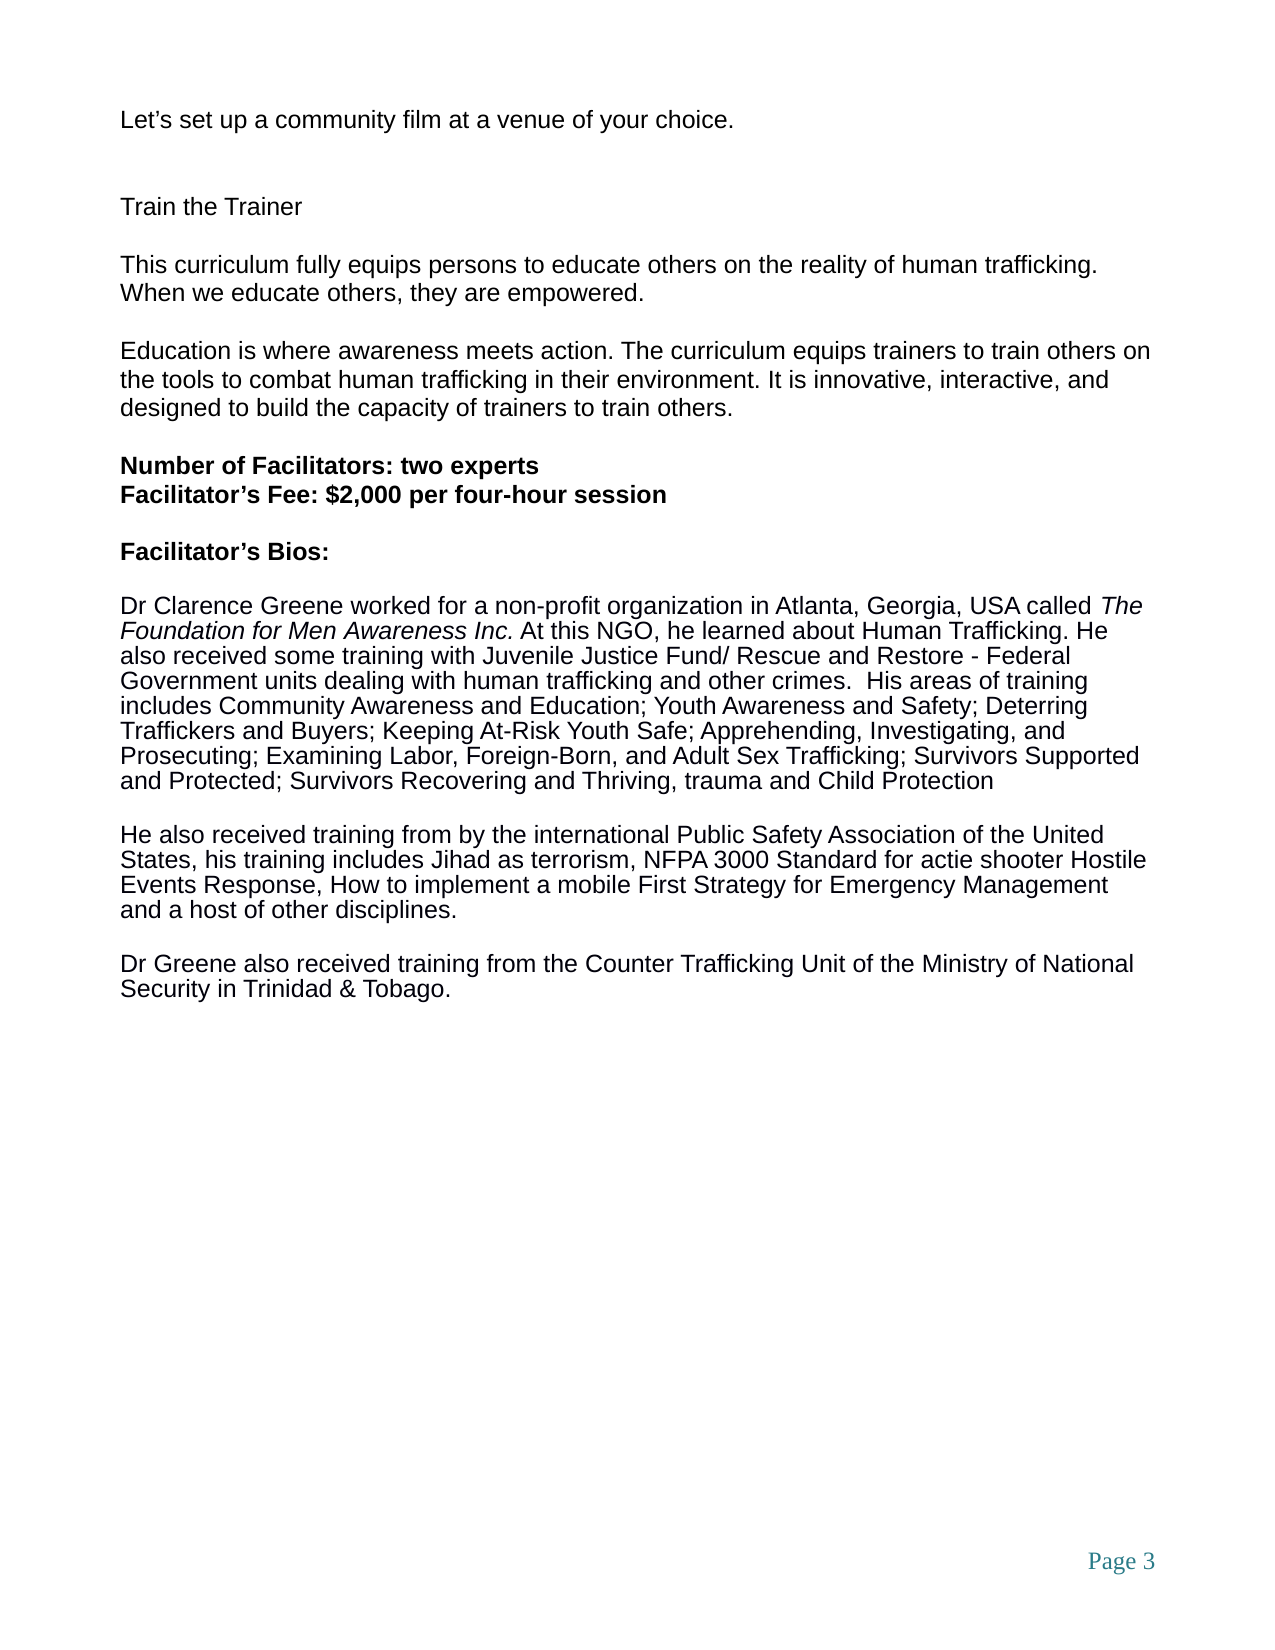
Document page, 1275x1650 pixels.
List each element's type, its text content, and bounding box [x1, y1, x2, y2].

text He also received training from by the international Public Safety Association of the United States, his training includes Jihad as terrorism, NFPA 3000 Standard for actie shooter Hostile Events Response, How to implement a mobile First Strategy for Emergency Management and a host of other disciplines. [120, 824, 1155, 924]
text Facilitator’s Fee: $2,000 per four-hour session [120, 479, 1155, 508]
text Dr Greene also received training from the Counter Trafficking Unit of the Ministry of National Security in Trinidad & Tobago. [120, 953, 1155, 1003]
text Dr Clarence Greene worked for a non-profit organization in Atlanta, Georgia, USA called The Foundation for Men Awareness Inc. At this NGO, he learned about Human Trafficking. He also received some training with Juvenile Justice Fund/ Rescue and Restore - Federal Government units dealing with human trafficking and other crimes. His areas of training includes Community Awareness and Education; Youth Awareness and Safety; Deterring Traffickers and Buyers; Keeping At-Risk Youth Safe; Apprehending, Investigating, and Prosecuting; Examining Labor, Foreign-Born, and Adult Sex Trafficking; Survivors Supported and Protected; Survivors Recovering and Thriving, trauma and Child Protection [120, 594, 1155, 794]
text Let’s set up a community film at a venue of your choice. [120, 105, 1155, 162]
text This curriculum fully equips persons to educate others on the reality of human trafficking. When we educate others, they are empowered. Education is where awareness meets action. The curriculum equips trainers to train others on the tools to combat human trafficking in their environment. It is innovative, interactive, and designed to build the capacity of trainers to train others. Number of Facilitators: two experts [120, 249, 1155, 479]
text Train the Trainer [120, 192, 1155, 220]
text Facilitator’s Bios: [120, 537, 1155, 566]
